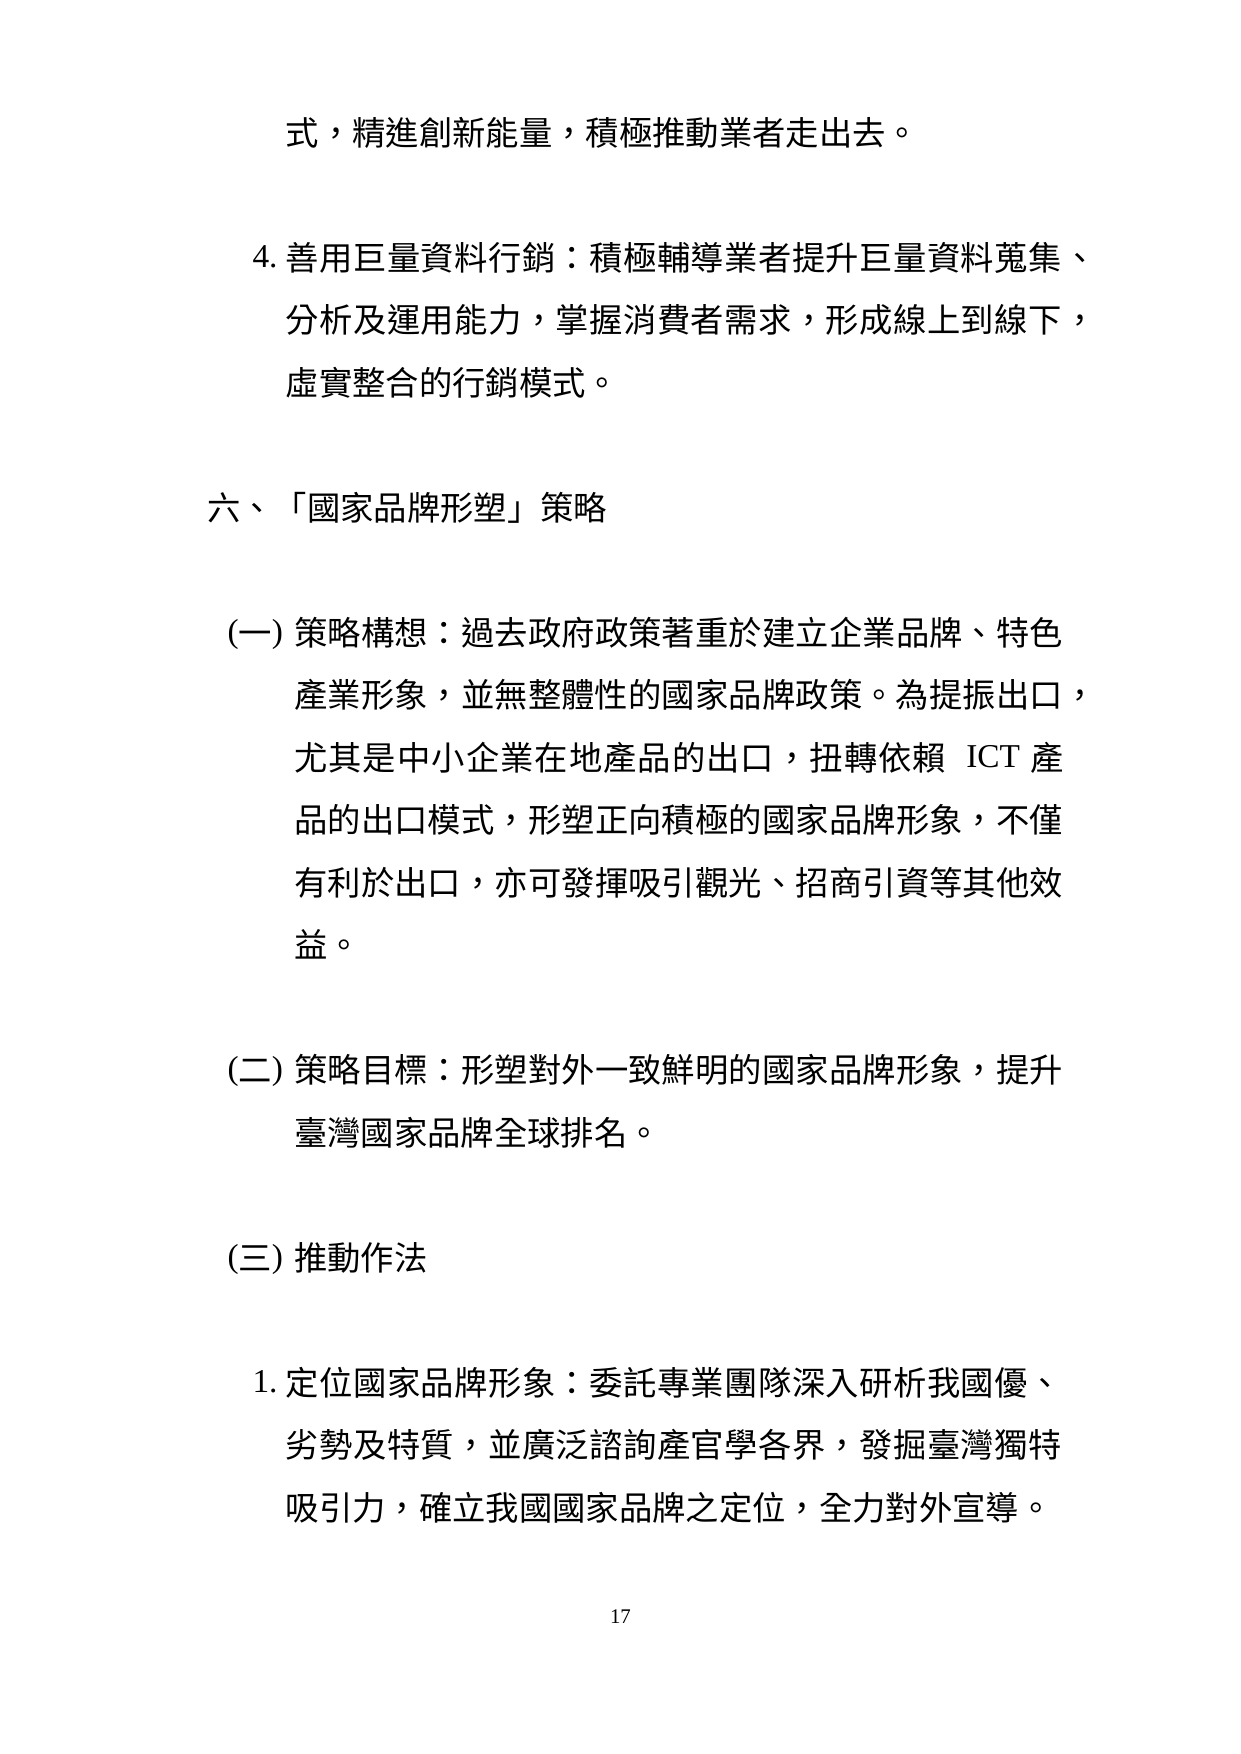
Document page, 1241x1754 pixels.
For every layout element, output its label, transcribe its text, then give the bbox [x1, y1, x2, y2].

text (一) 策略構想：過去政府政策著重於建立企業品牌、特色產業形象，並無整體性的國家品牌政策。為提振出口，尤其是中小企業在地產品的出口，扭轉依賴 ICT 產品的出口模式，形塑正向積極的國家品牌形象，不僅有利於出口，亦可發揮吸引觀光、招商引資等其他效益。 [227, 589, 1063, 964]
text (二) 策略目標：形塑對外一致鮮明的國家品牌形象，提升臺灣國家品牌全球排名。 [227, 1026, 1063, 1151]
text (三) 推動作法 [227, 1214, 1063, 1276]
text 六、「國家品牌形塑」策略 [207, 464, 1063, 526]
text 1. 定位國家品牌形象：委託專業團隊深入研析我國優、劣勢及特質，並廣泛諮詢產官學各界，發掘臺灣獨特吸引力，確立我國國家品牌之定位，全力對外宣導。 [252, 1339, 1063, 1526]
text 式，精進創新能量，積極推動業者走出去。 [252, 89, 1063, 151]
text 4. 善用巨量資料行銷：積極輔導業者提升巨量資料蒐集、分析及運用能力，掌握消費者需求，形成線上到線下，虛實整合的行銷模式。 [252, 214, 1063, 401]
